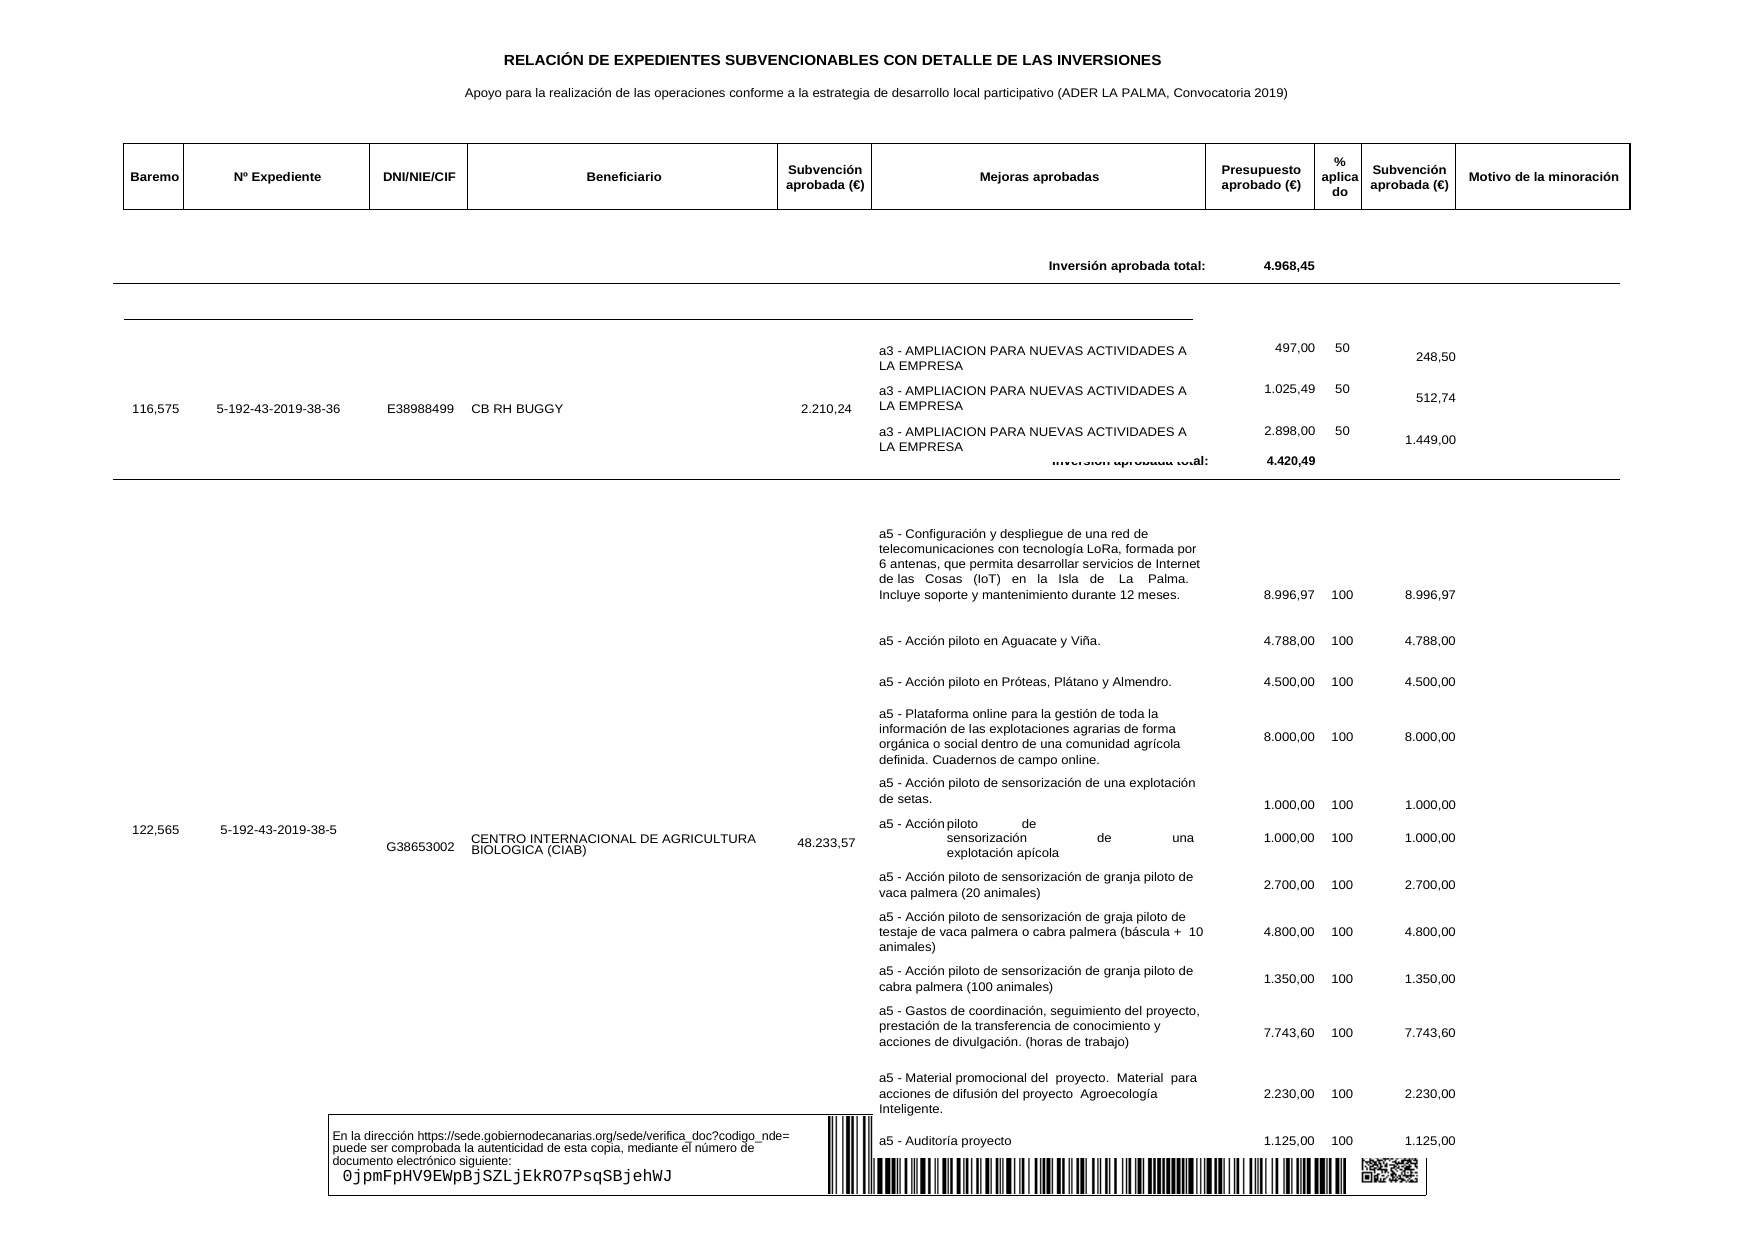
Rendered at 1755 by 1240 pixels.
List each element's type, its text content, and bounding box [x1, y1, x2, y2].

text 1.000,00 [1264, 797, 1315, 812]
table_header a5 - Acción piloto en Aguacate y Viña. [873, 624, 1218, 662]
table_header Beneficiario [468, 144, 777, 209]
table_header DNI/NIE/CIF [370, 144, 467, 209]
table_cell 4.800,00 [1379, 909, 1461, 956]
table_header 1.000,00 [1379, 821, 1461, 862]
table_header Subvención aprobada (€) [1362, 144, 1455, 209]
table_cell 100 [1323, 1060, 1379, 1102]
text 248,50 [1403, 350, 1469, 364]
table_header % aplica do [1315, 144, 1361, 209]
table_header 4.788,00 [1218, 624, 1323, 662]
text G38653002 CENTRO INTERNACIONAL DE AGRICULTURA BIOLOGICA (CIAB) [386, 832, 757, 857]
table_cell 4.500,00 [1379, 662, 1462, 698]
table_cell 2.230,00 [1379, 1060, 1461, 1102]
table_cell 4.500,00 [1218, 662, 1323, 698]
table_cell [1379, 1040, 1461, 1060]
table_cell 2.700,00 [1379, 862, 1461, 909]
table_cell 100 [1323, 862, 1379, 909]
text 100 [1331, 588, 1353, 602]
table_cell 100 [1323, 1125, 1379, 1158]
table_cell 100 [1323, 698, 1379, 751]
table_cell a3 - AMPLIACION PARA NUEVAS ACTIVIDADES A LA EMPRESA [866, 421, 1193, 462]
table_cell 7.743,60 [1379, 1007, 1461, 1040]
table_header 4.788,00 [1379, 624, 1462, 662]
text [112, 340, 124, 355]
table_cell a5 - Gastos de coordinación, seguimiento del proyecto, prestación de la transferencia de conocimiento y [873, 1007, 1231, 1040]
text a5 - Configuración y despliegue de una red de telecomunicaciones con tecnología LoRa, formada por 6 antenas, que permita desarrollar servicios de Internet de las Cosas (IoT) en la Isla de La Palma. Incluye soporte y mantenimiento durante 12 meses. [879, 526, 1201, 602]
table_cell 8.000,00 [1218, 698, 1323, 751]
table_cell [364, 421, 463, 462]
table_cell a5 - Auditoría proyecto [873, 1125, 1231, 1158]
table_header Presupuesto aprobado (€) [1206, 144, 1314, 209]
text 2.898,00 50 [1193, 423, 1349, 437]
table_cell E38988499 [364, 378, 463, 421]
table_header 1.000,00 [1231, 821, 1323, 862]
text 1.449,00 [1403, 432, 1458, 447]
table_cell CB RH BUGGY [463, 378, 682, 421]
table_header Nº Expediente [184, 144, 369, 209]
text 48.233,57 [797, 836, 856, 850]
table_cell a5 - Plataforma online para la gestión de toda la información de las explotaciones agrarias de forma orgánica o social dentro de una comunidad agrícola [873, 698, 1218, 751]
table_cell [1379, 1102, 1461, 1125]
table_cell [124, 421, 198, 462]
table_cell 116,575 [124, 378, 198, 421]
table_header [124, 320, 866, 378]
text Inversión aprobada total: 4.968,45 [1049, 258, 1642, 272]
table_cell 2.230,00 [1231, 1060, 1323, 1102]
table_cell 1.350,00 [1379, 956, 1461, 1007]
table_header Mejoras aprobadas [872, 144, 1205, 209]
table_cell 2.210,24 [682, 378, 866, 421]
text Inversión aprobada total: 4.420,49 [1124, 454, 1315, 468]
table_cell a5 - Material promocional del proyecto. Material para acciones de difusión del proyecto Agroecología [873, 1060, 1231, 1102]
table_cell a5 - Acción piloto de sensorización de granja piloto de cabra palmera (100 animales) [873, 956, 1231, 1007]
table_header Motivo de la minoración [1456, 144, 1629, 209]
table_cell [198, 421, 364, 462]
table_cell 100 [1323, 956, 1379, 1007]
table_cell [1231, 1102, 1323, 1125]
table_cell 1.125,00 [1379, 1125, 1461, 1158]
table_cell a3 - AMPLIACION PARA NUEVAS ACTIVIDADES A LA EMPRESA [866, 378, 1193, 421]
table_cell 4.800,00 [1231, 909, 1323, 956]
table_cell [682, 421, 866, 462]
table_header a5 - Acción piloto de sensorización de una explotación apícola [873, 821, 1231, 862]
table_cell 100 [1323, 909, 1379, 956]
table_cell 5-192-43-2019-38-36 [198, 378, 364, 421]
table_cell Inteligente. [873, 1102, 1231, 1125]
text definida. Cuadernos de campo online. [879, 752, 1196, 767]
text 100 [1331, 797, 1353, 812]
table_cell [1323, 1040, 1379, 1060]
table_cell a5 - Acción piloto en Próteas, Plátano y Almendro. [873, 662, 1218, 698]
text 1.000,00 [1405, 797, 1642, 812]
text a5 - Acción piloto de sensorización de una explotación de setas. [879, 776, 1196, 806]
table_cell 100 [1323, 662, 1379, 698]
table_header 100 [1323, 624, 1379, 662]
text 8.996,97 [1264, 588, 1315, 602]
table_cell [1323, 1102, 1379, 1125]
table_cell [463, 421, 682, 462]
text 122,565 5-192-43-2019-38-5 [132, 822, 337, 837]
table_cell a5 - Acción piloto de sensorización de granja piloto de vaca palmera (20 animales) [873, 862, 1231, 909]
table_cell 1.350,00 [1231, 956, 1323, 1007]
table_cell 8.000,00 [1379, 698, 1462, 751]
table_cell 1.125,00 [1231, 1125, 1323, 1158]
table_cell 7.743,60 [1231, 1007, 1323, 1040]
table_header Subvención aprobada (€) [778, 144, 871, 209]
text Inversión aprobada total: 4.420,49 [112, 454, 1122, 468]
text 8.996,97 [1405, 588, 1642, 602]
table_cell a5 - Acción piloto de sensorización de graja piloto de testaje de vaca palmera o cabra palmera (báscula + 10 animales) [873, 909, 1231, 956]
text 1.025,49 50 [1193, 382, 1349, 396]
text 497,00 50 [1193, 340, 1349, 355]
table_cell [1231, 1040, 1323, 1060]
text 512,74 [1403, 391, 1469, 406]
table_header a3 - AMPLIACION PARA NUEVAS ACTIVIDADES A LA EMPRESA [866, 320, 1193, 378]
table_cell 2.700,00 [1231, 862, 1323, 909]
table_header 100 [1323, 821, 1379, 862]
table_cell acciones de divulgación. (horas de trabajo) [873, 1040, 1231, 1060]
table_cell 100 [1323, 1007, 1379, 1040]
table_header Baremo [124, 144, 183, 209]
